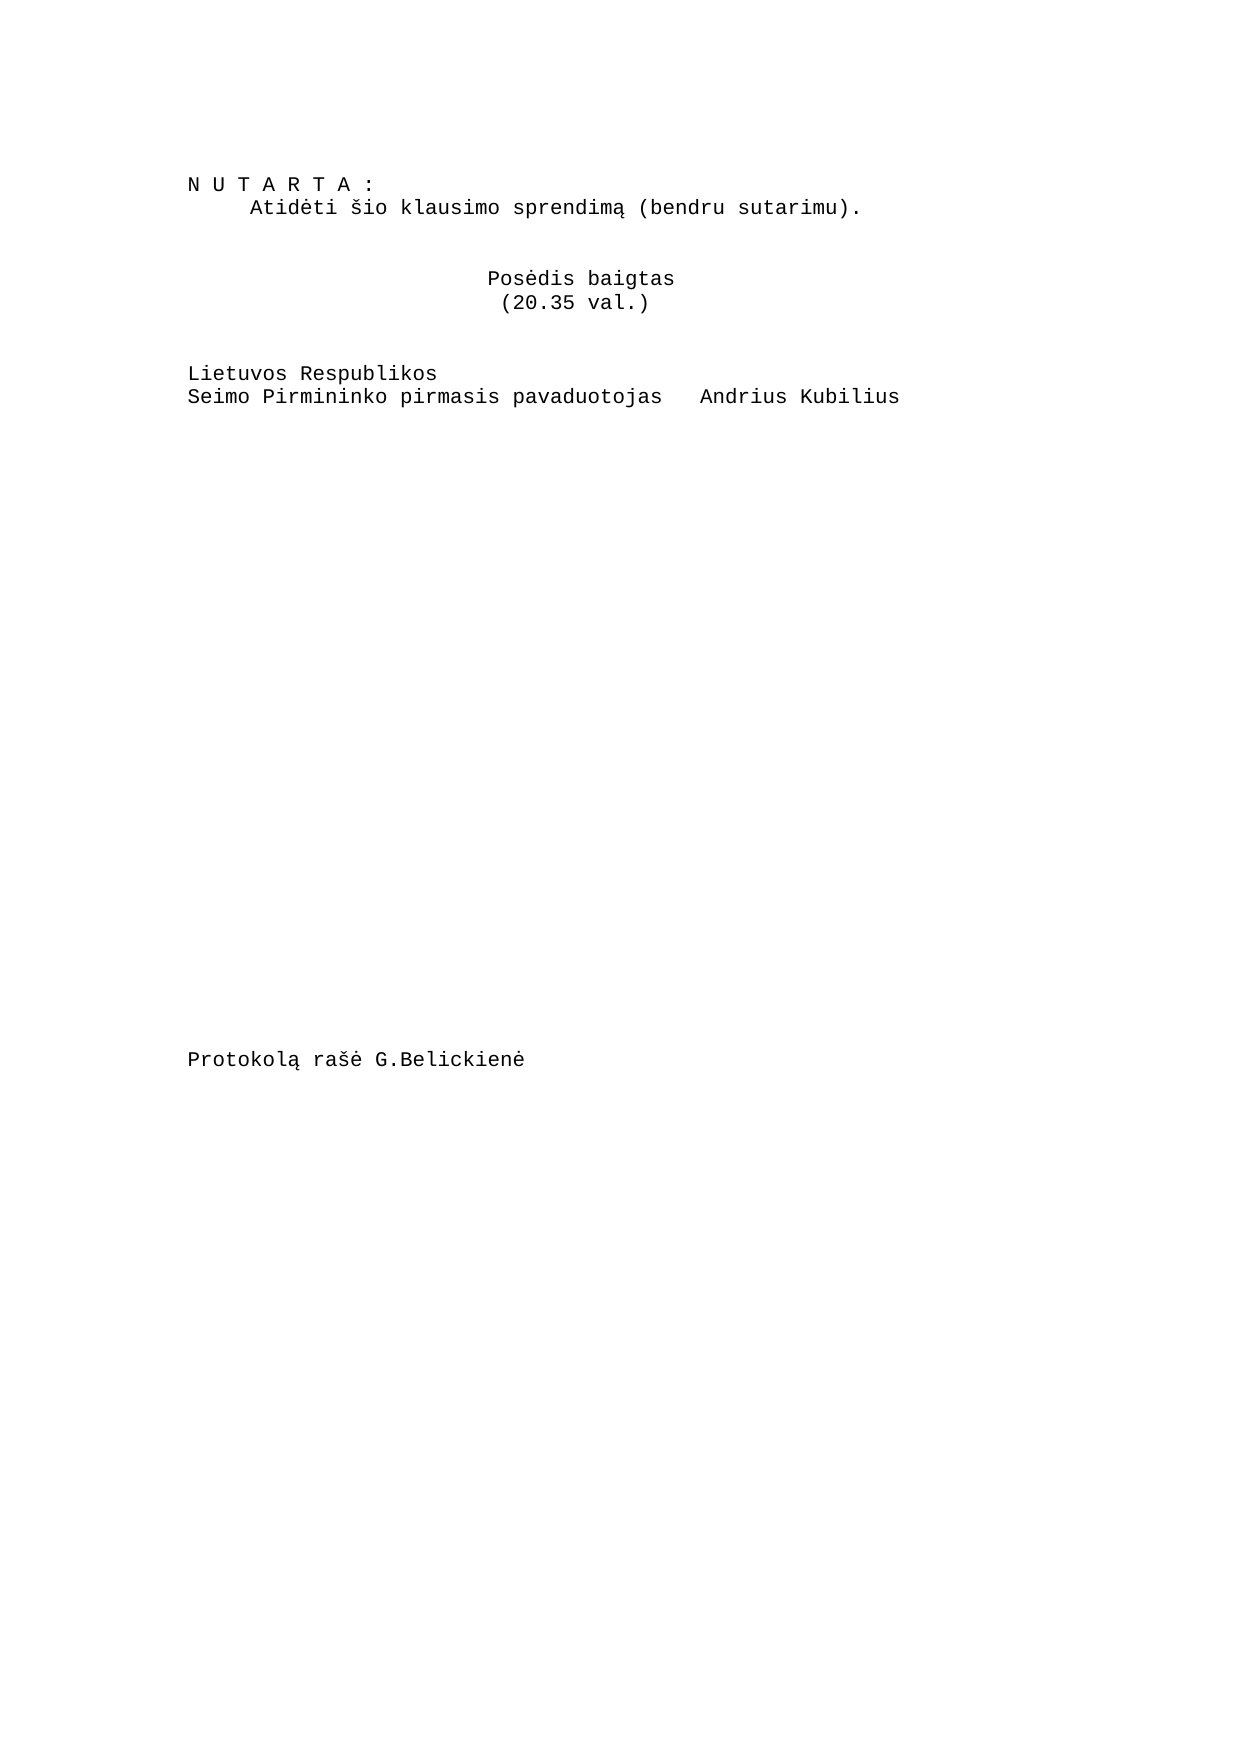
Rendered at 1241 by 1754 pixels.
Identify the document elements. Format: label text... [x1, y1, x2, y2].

text (20.35 val.) [187, 292, 1053, 316]
text Atidėti šio klausimo sprendimą (bendru sutarimu). [187, 197, 1053, 221]
text N U T A R T A : [187, 174, 1053, 197]
text Posėdis baigtas [187, 268, 1053, 292]
text Lietuvos Respublikos [187, 363, 1053, 386]
text Seimo Pirmininko pirmasis pavaduotojas Andrius Kubilius [187, 386, 1053, 410]
text Protokolą rašė G.Belickienė [187, 1048, 1053, 1072]
